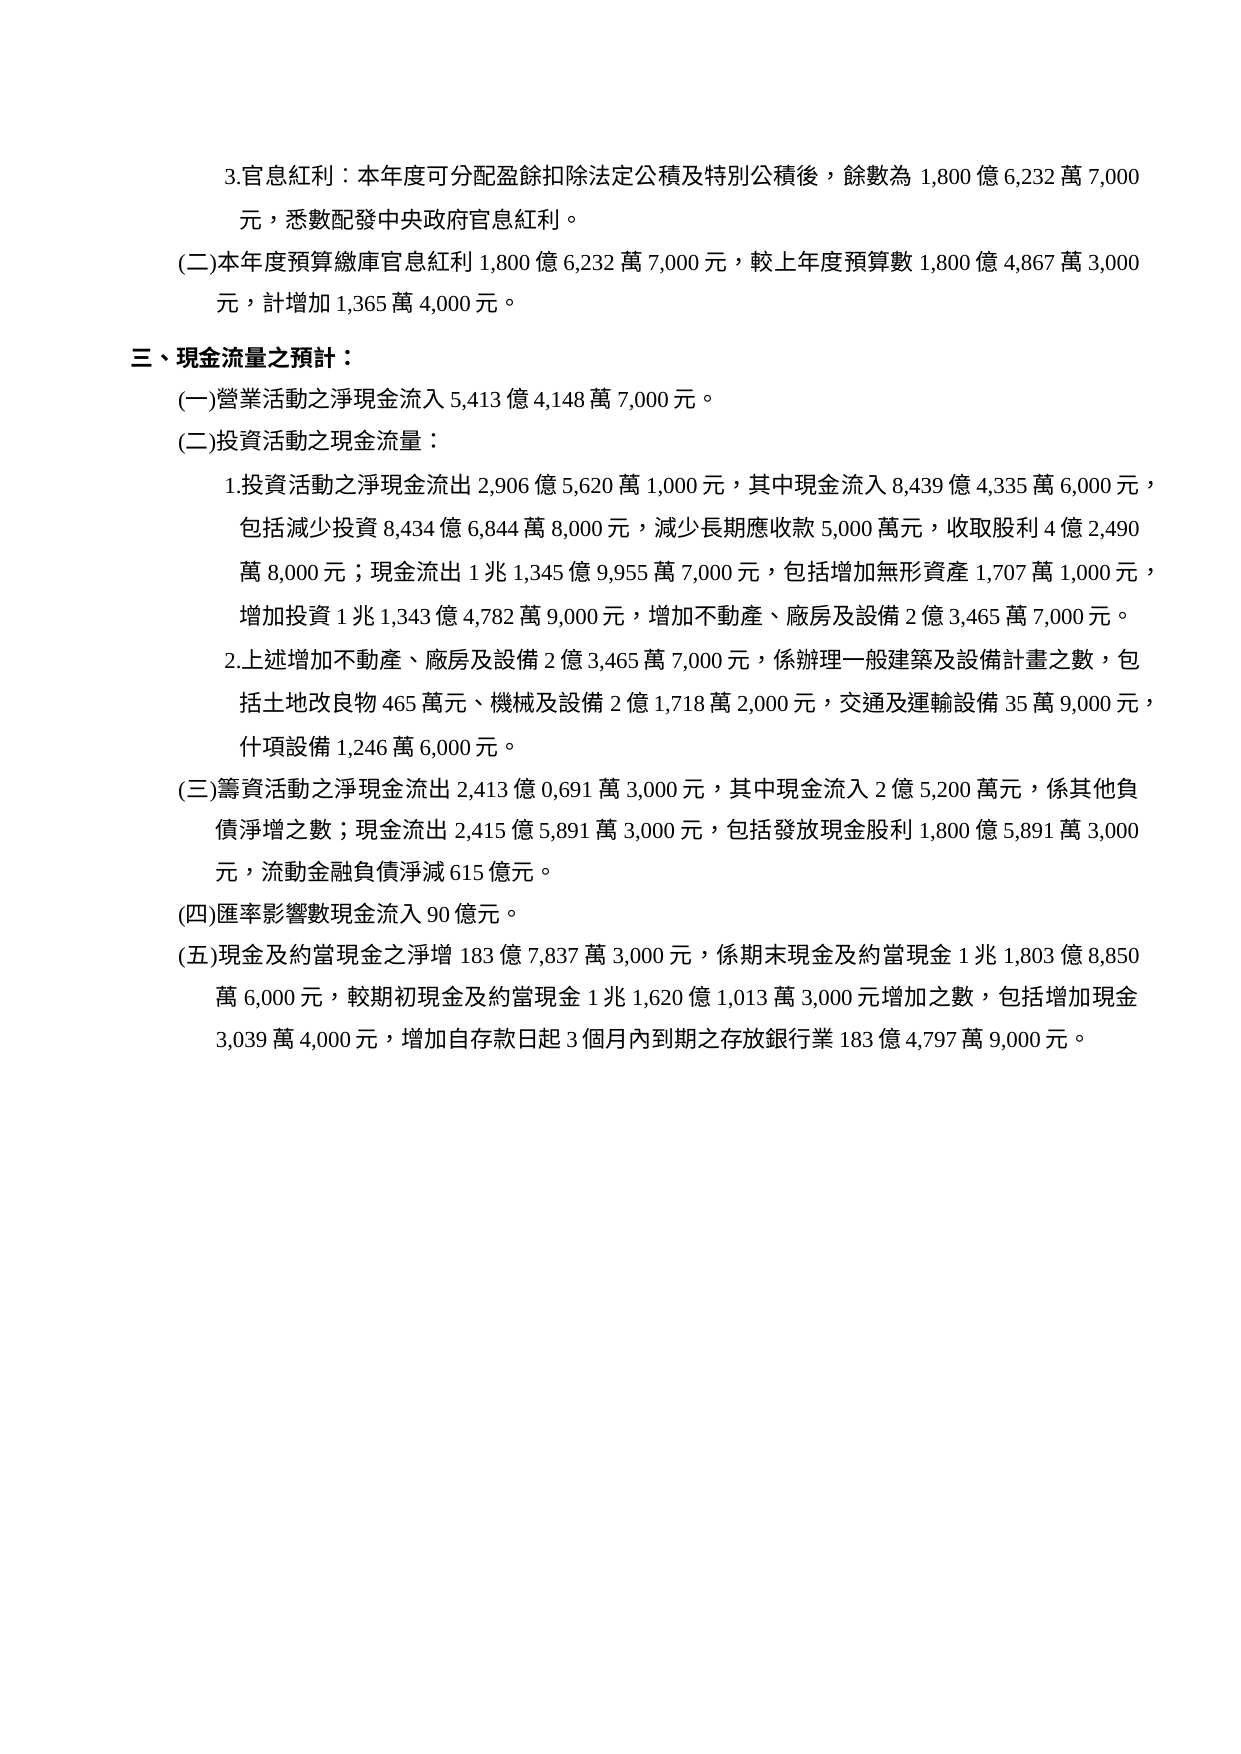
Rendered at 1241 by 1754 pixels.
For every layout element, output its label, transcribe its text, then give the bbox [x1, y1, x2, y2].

text (二)投資活動之現金流量： [178, 414, 1140, 456]
text 1.投資活動之淨現金流出2,906億5,620萬1,000元，其中現金流入8,439億4,335萬6,000元，包括減少投資8,434億6,844萬8,000元，減少長期應收款5,000萬元，收取股利4億2,490萬8,000元；現金流出1兆1,345億9,955萬7,000元，包括增加無形資產1,707萬1,000元，增加投資1兆1,343億4,782萬9,000元，增加不動產、廠房及設備2億3,465萬7,000元。 [224, 456, 1140, 631]
text 3.官息紅利︰本年度可分配盈餘扣除法定公積及特別公積後，餘數為1,800億6,232萬7,000元，悉數配發中央政府官息紅利。 [224, 148, 1140, 235]
text (三)籌資活動之淨現金流出2,413億0,691萬3,000元，其中現金流入2億5,200萬元，係其他負債淨增之數；現金流出2,415億5,891萬3,000元，包括發放現金股利1,800億5,891萬3,000元，流動金融負債淨減615億元。 [178, 762, 1140, 887]
text (四)匯率影響數現金流入90億元。 [178, 887, 1140, 929]
text (五)現金及約當現金之淨增183億7,837萬3,000元，係期末現金及約當現金1兆1,803億8,850萬6,000元，較期初現金及約當現金1兆1,620億1,013萬3,000元增加之數，包括增加現金3,039萬4,000元，增加自存款日起3個月內到期之存放銀行業183億4,797萬9,000元。 [178, 929, 1140, 1054]
text (二)本年度預算繳庫官息紅利1,800億6,232萬7,000元，較上年度預算數1,800億4,867萬3,000元，計增加1,365萬4,000元。 [178, 235, 1140, 318]
subtitle 三、現金流量之預計： [130, 331, 1140, 373]
text 2.上述增加不動產、廠房及設備2億3,465萬7,000元，係辦理一般建築及設備計畫之數，包括土地改良物465萬元、機械及設備2億1,718萬2,000元，交通及運輸設備35萬9,000元，什項設備1,246萬6,000元。 [224, 631, 1140, 762]
text (一)營業活動之淨現金流入5,413億4,148萬7,000元。 [178, 373, 1140, 414]
